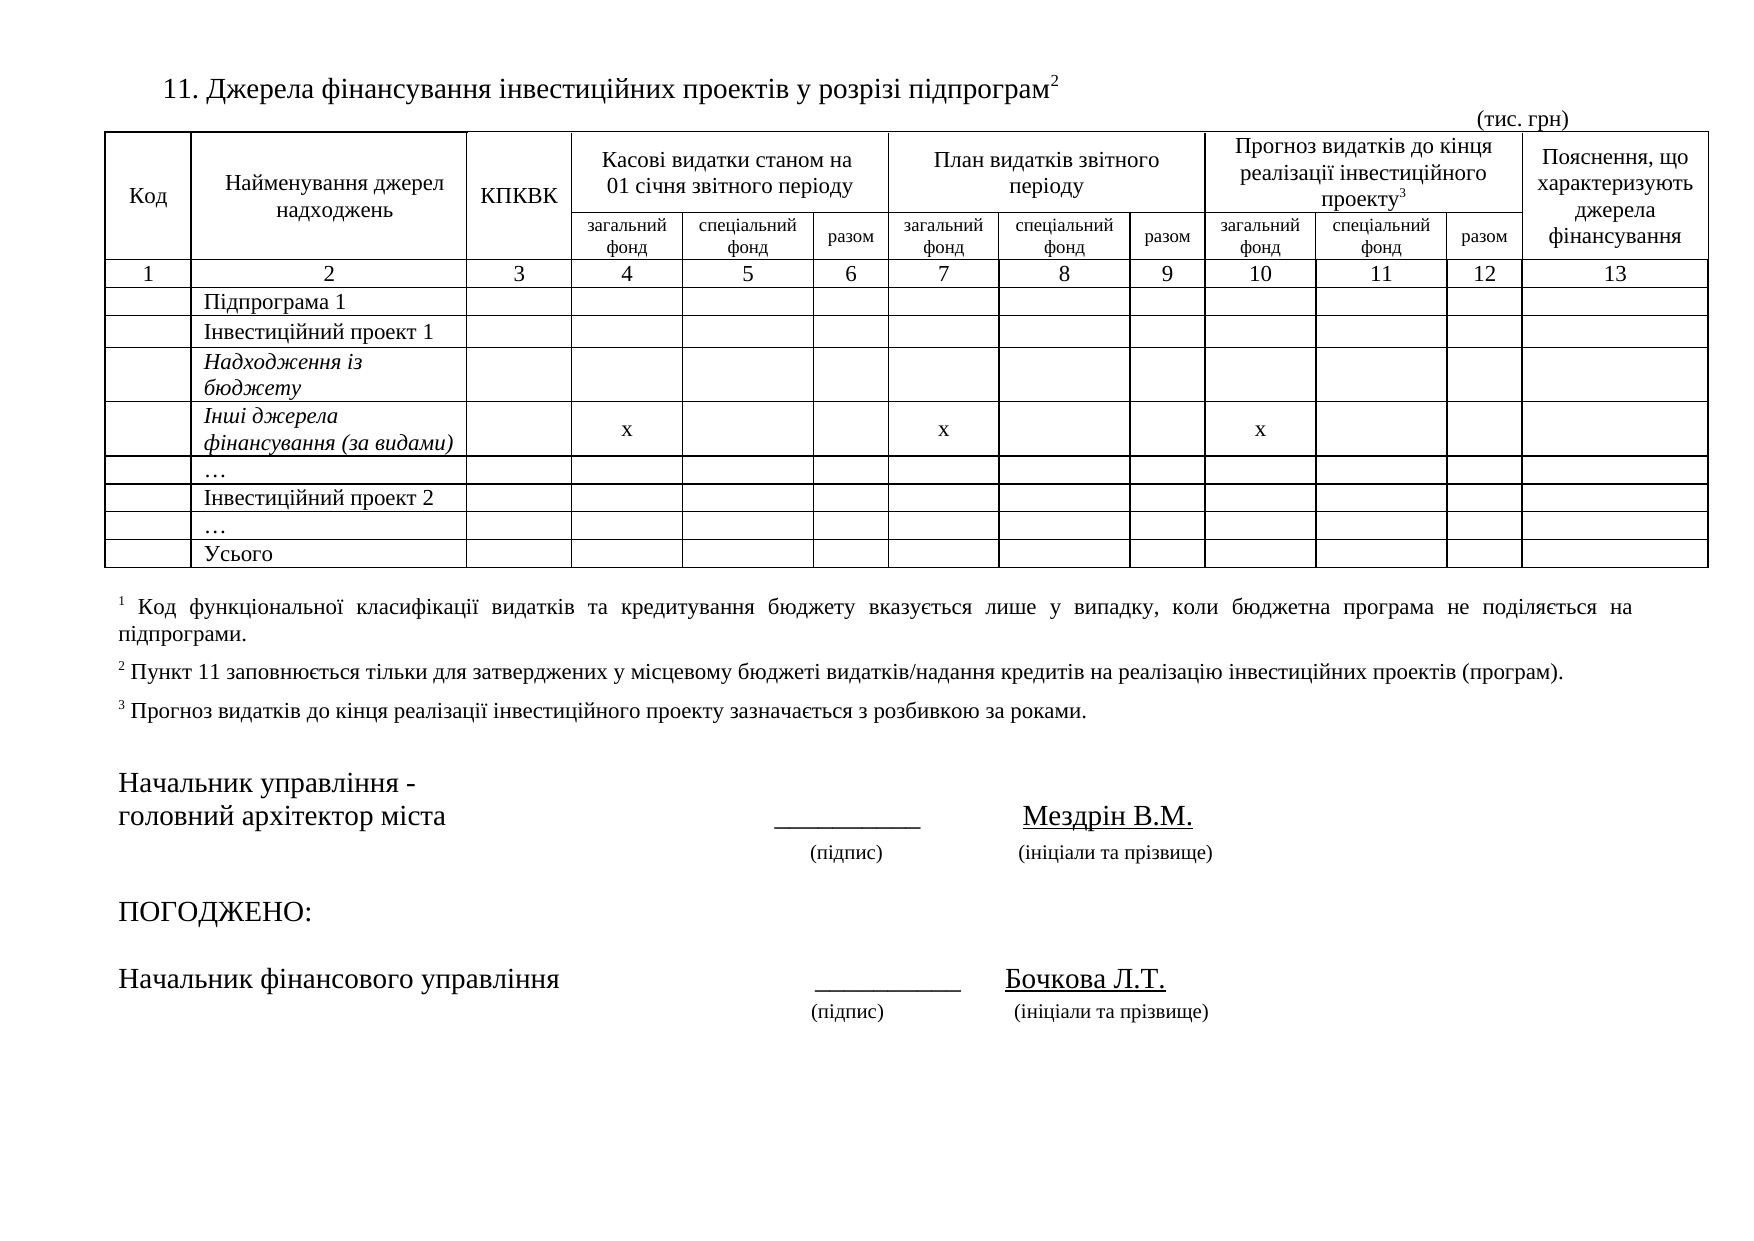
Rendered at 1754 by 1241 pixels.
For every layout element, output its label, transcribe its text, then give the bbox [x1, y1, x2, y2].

table_cell [467, 485, 571, 511]
table_cell [1131, 288, 1204, 314]
table_cell [572, 485, 682, 511]
table_cell 11 [1317, 260, 1446, 287]
text 3 Прогноз видатків до кінця реалізації інвестиційного проекту зазначається з розбивкою за роками. [118, 697, 1636, 724]
table_cell разом [814, 213, 888, 259]
table_cell [1131, 402, 1204, 455]
table_cell [106, 457, 190, 483]
table_cell [572, 316, 682, 346]
table_cell [1131, 348, 1204, 401]
text головний архітектор міста __________ Мездрін В.М. (підпис) (ініціали та прізвище) [118, 798, 1636, 866]
table_cell [1317, 316, 1446, 346]
table_cell [814, 457, 888, 483]
table_cell [1317, 348, 1446, 401]
table_cell [1206, 288, 1315, 314]
text (тис. грн) [118, 104, 1636, 131]
table_header Пояснення, що характеризують джерела фінансування [1523, 132, 1708, 259]
table_cell [683, 485, 813, 511]
table_header Код [106, 133, 190, 259]
text 2 Пункт 11 заповнюється тільки для затверджених у місцевому бюджеті видатків/надання кредитів на реалізацію інвестиційних проектів (програм). [118, 658, 1636, 685]
table_cell [1523, 316, 1707, 346]
table_cell 7 [889, 260, 998, 287]
text ПОГОДЖЕНО: [118, 894, 1636, 928]
table_cell Надходження із бюджету [192, 348, 466, 401]
text 11. Джерела фінансування інвестиційних проектів у розрізі підпрограм2 [118, 71, 1636, 104]
table_cell [683, 348, 813, 401]
table_cell [1131, 316, 1204, 346]
table_cell разом [1131, 213, 1204, 259]
table_cell [683, 457, 813, 483]
table_cell [683, 288, 813, 314]
table_cell [1000, 316, 1129, 346]
table_cell [106, 402, 190, 455]
table_cell [572, 348, 682, 401]
table_cell [1206, 485, 1315, 511]
table_cell [1523, 402, 1707, 455]
table_cell [572, 540, 682, 567]
table_cell [467, 288, 571, 314]
table_cell Інші джерела фінансування (за видами) [192, 402, 466, 455]
table_cell Інвестиційний проект 2 [192, 485, 466, 511]
table_cell [1448, 485, 1521, 511]
table_cell [814, 316, 888, 346]
table_cell [1317, 485, 1446, 511]
table_cell [106, 512, 190, 539]
table_cell [1000, 485, 1129, 511]
table_cell [1317, 457, 1446, 483]
table_cell [1206, 512, 1315, 539]
table_cell [467, 457, 571, 483]
table_cell [814, 485, 888, 511]
table_header Касові видатки станом на 01 січня звітного періоду [572, 132, 888, 212]
table_cell [106, 485, 190, 511]
table_cell [814, 288, 888, 314]
table_cell Усього [192, 540, 466, 567]
table_cell … [192, 512, 466, 539]
table_cell 13 [1523, 260, 1707, 287]
table_cell [814, 540, 888, 567]
table_cell [1206, 348, 1315, 401]
table_cell [106, 288, 190, 314]
table_cell [683, 512, 813, 539]
table_cell [1000, 288, 1129, 314]
table_cell [1523, 512, 1707, 539]
table_cell [467, 348, 571, 401]
table_header КПКВК [467, 132, 571, 259]
table_cell [1317, 540, 1446, 567]
table_cell [889, 348, 998, 401]
table_cell спеціальний фонд [1316, 213, 1446, 259]
table_cell [106, 540, 190, 567]
table_cell 2 [192, 260, 466, 287]
table_cell [814, 402, 888, 455]
table_cell [1206, 316, 1315, 346]
text 1 Код функціональної класифікації видатків та кредитування бюджету вказується лише у випадку, коли бюджетна програма не поділяється на підпрограми. [118, 593, 1636, 646]
table_cell 12 [1448, 260, 1521, 287]
table_cell [1523, 485, 1707, 511]
table_cell [889, 316, 998, 346]
table_cell [1523, 457, 1707, 483]
table_cell [683, 540, 813, 567]
table_cell [1448, 512, 1521, 539]
table_cell [467, 402, 571, 455]
table_cell [467, 540, 571, 567]
table_cell [1131, 512, 1204, 539]
table_cell [1448, 348, 1521, 401]
table_cell Інвестиційний проект 1 [192, 316, 466, 346]
table_cell спеціальний фонд [683, 213, 813, 259]
table_cell х [572, 402, 682, 455]
table_cell [1448, 540, 1521, 567]
table_header Найменування джерел надходжень [192, 133, 466, 259]
table_cell 9 [1131, 260, 1204, 287]
table_cell загальний фонд [572, 213, 682, 259]
table_cell [1523, 540, 1707, 567]
table_cell [1448, 288, 1521, 314]
table_cell [814, 348, 888, 401]
table_cell [572, 288, 682, 314]
table_cell [889, 485, 998, 511]
table_cell загальний фонд [889, 213, 998, 259]
table_cell [889, 512, 998, 539]
table_cell 10 [1206, 260, 1315, 287]
table_cell [1131, 485, 1204, 511]
table_cell [1523, 288, 1707, 314]
table_cell х [1206, 402, 1315, 455]
table_cell [1000, 348, 1129, 401]
table_cell 5 [683, 260, 813, 287]
table_cell Підпрограма 1 [192, 288, 466, 314]
table_cell [683, 402, 813, 455]
table_cell [1000, 540, 1129, 567]
table_cell [467, 512, 571, 539]
text Начальник фінансового управління __________ Бочкова Л.Т. (підпис) (ініціали та прізвище) [118, 961, 1636, 1024]
table_cell [1000, 402, 1129, 455]
table_cell [106, 316, 190, 346]
table_header План видатків звітного періоду [889, 132, 1205, 212]
table_cell [1448, 402, 1521, 455]
table_cell загальний фонд [1206, 213, 1315, 259]
table_cell [889, 540, 998, 567]
table_cell [1448, 457, 1521, 483]
table_cell [1523, 348, 1707, 401]
table_cell [1000, 457, 1129, 483]
table_cell спеціальний фонд [999, 213, 1129, 259]
table_cell 6 [814, 260, 888, 287]
table_cell [889, 288, 998, 314]
table_cell х [889, 402, 998, 455]
table_cell [1448, 316, 1521, 346]
table_header Прогноз видатків до кінця реалізації інвестиційного проекту3 [1206, 132, 1522, 212]
table_cell [1317, 288, 1446, 314]
table_cell [683, 316, 813, 346]
table_cell [1206, 540, 1315, 567]
table_cell [1131, 540, 1204, 567]
table_cell [814, 512, 888, 539]
table_cell [1317, 512, 1446, 539]
table_cell [467, 316, 571, 346]
table_cell 1 [106, 260, 190, 287]
table_cell разом [1447, 213, 1522, 259]
table_cell [1317, 402, 1446, 455]
table_cell [1206, 457, 1315, 483]
table_cell [1000, 512, 1129, 539]
table_cell 8 [1000, 260, 1129, 287]
text Начальник управління - [118, 765, 1636, 798]
table_cell 4 [572, 260, 682, 287]
table_cell 3 [467, 260, 571, 287]
table_cell … [192, 457, 466, 483]
table_cell [889, 457, 998, 483]
table_cell [572, 457, 682, 483]
table_cell [106, 348, 190, 401]
table_cell [572, 512, 682, 539]
table_cell [1131, 457, 1204, 483]
